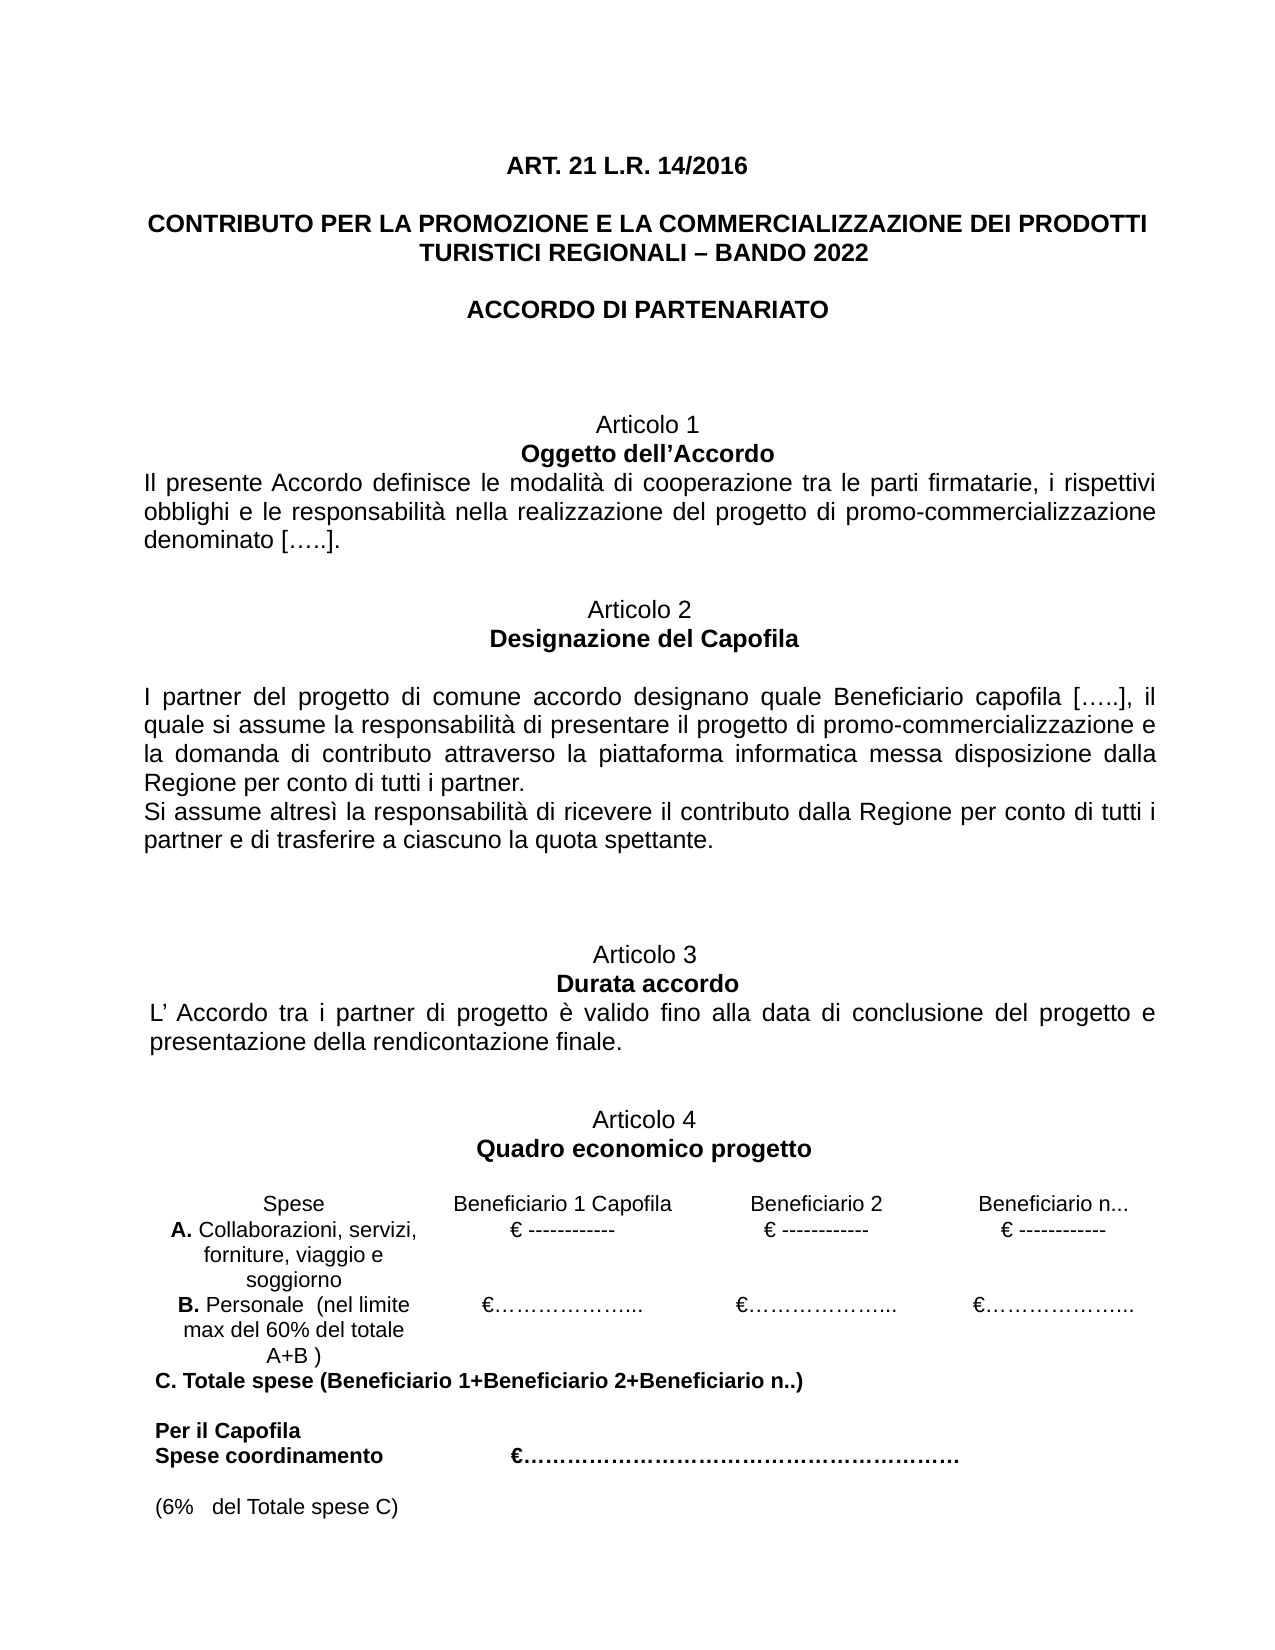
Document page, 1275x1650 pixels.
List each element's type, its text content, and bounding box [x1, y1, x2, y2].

list Il presente Accordo definisce le modalità di cooperazione tra le parti firmatarie, i rispettivi obblighi e le responsabilità nella realizzazione del progetto di promo-commercializzazione denominato […..]. [143, 468, 1158, 554]
text ART. 21 L.R. 14/2016 [137, 147, 1158, 180]
table_cell B. Personale (nel limite max del 60% del totale A+B ) [155, 1292, 433, 1368]
table_header Spese [155, 1191, 433, 1216]
table_cell €………………... [941, 1292, 1166, 1368]
table_header Beneficiario 2 [692, 1191, 941, 1216]
list I partner del progetto di comune accordo designano quale Beneficiario capofila […..], il quale si assume la responsabilità di presentare il progetto di promo-commercializzazione e la domanda di contributo attraverso la piattaforma informatica messa disposizione dalla Regione per conto di tutti i partner. [143, 682, 1158, 797]
text Quadro economico progetto [137, 1134, 1158, 1162]
table_cell € ------------ [692, 1216, 941, 1292]
text ACCORDO DI PARTENARIATO [137, 295, 1158, 324]
table_header Beneficiario n... [941, 1191, 1166, 1216]
table_header Beneficiario 1 Capofila [433, 1191, 692, 1216]
table_cell Per il Capofila Spese coordinamento €…………………………………………………… (6% del Totale spese C) [155, 1393, 1166, 1519]
list L’ Accordo tra i partner di progetto è valido fino alla data di conclusione del progetto e presentazione della rendicontazione finale. [149, 998, 1158, 1055]
table_cell A. Collaborazioni, servizi, forniture, viaggio e soggiorno [155, 1216, 433, 1292]
table_cell €………………... [692, 1292, 941, 1368]
text Designazione del Capofila [137, 624, 1158, 653]
table_cell C. Totale spese (Beneficiario 1+Beneficiario 2+Beneficiario n..) [155, 1368, 1166, 1393]
text CONTRIBUTO PER LA PROMOZIONE E LA COMMERCIALIZZAZIONE DEI PRODOTTI TURISTICI REGIONALI – BANDO 2022 [137, 209, 1158, 267]
list Si assume altresì la responsabilità di ricevere il contributo dalla Regione per conto di tutti i partner e di trasferire a ciascuno la quota spettante. [143, 797, 1158, 854]
text Articolo 4 [137, 1105, 1158, 1134]
text Oggetto dell’Accordo [137, 439, 1158, 468]
table_cell € ------------ [941, 1216, 1166, 1292]
text Articolo 1 [137, 410, 1158, 439]
table_cell € ------------ [433, 1216, 692, 1292]
text Durata accordo [137, 969, 1158, 998]
text Articolo 2 [512, 595, 1158, 624]
text Articolo 3 [132, 940, 1158, 969]
table_cell €………………... [433, 1292, 692, 1368]
